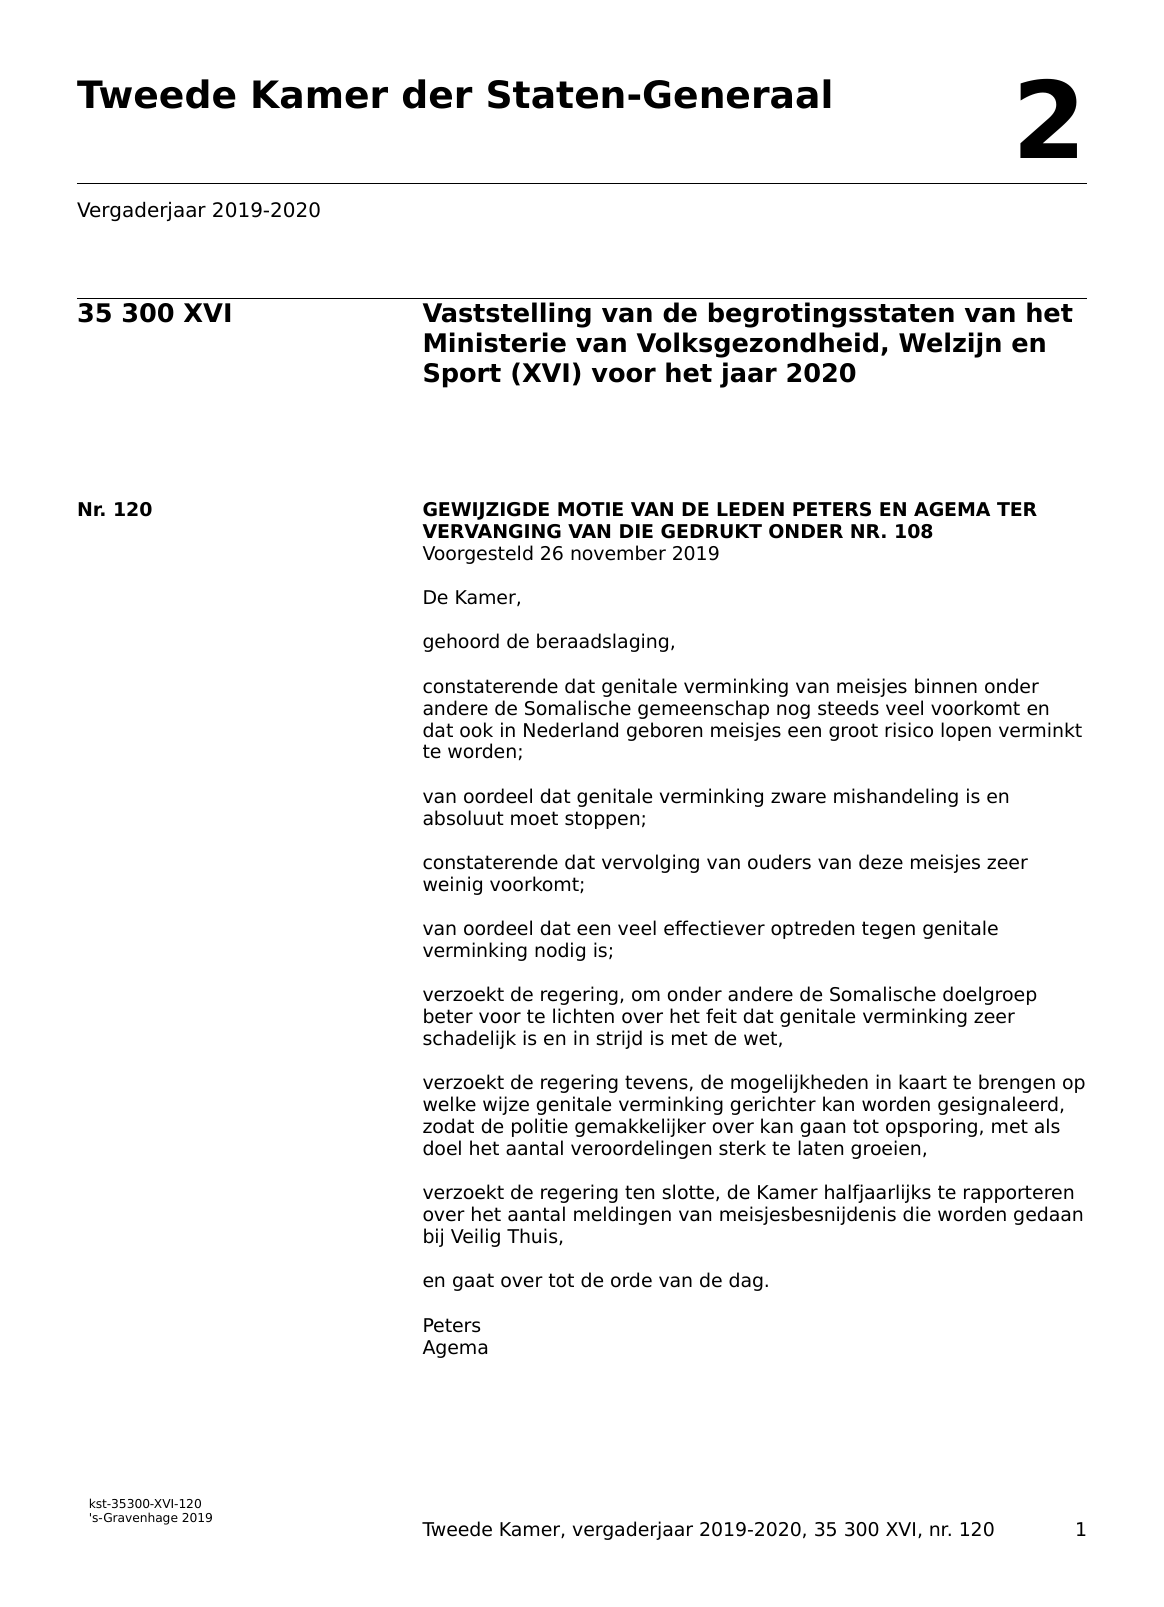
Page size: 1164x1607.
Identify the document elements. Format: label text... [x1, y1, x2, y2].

text constaterende dat genitale verminking van meisjes binnen onder andere de Somalische gemeenschap nog steeds veel voorkomt en dat ook in Nederland geboren meisjes een groot risico lopen verminkt te worden; [422, 676, 1087, 763]
subtitle 35 300 XVI Vaststelling van de begrotingsstaten van het Ministerie van Volksgezondheid, Welzijn en Sport (XVI) voor het jaar 2020 [77, 299, 1087, 388]
text kst-35300-XVI-120 [88, 1497, 323, 1511]
text 's-Gravenhage 2019 [88, 1511, 323, 1525]
table_header Tweede Kamer der Staten-Generaal [77, 59, 886, 183]
table_cell Vergaderjaar 2019-2020 [77, 184, 1087, 298]
text en gaat over tot de orde van de dag. [422, 1270, 1087, 1292]
text Voorgesteld 26 november 2019 [422, 543, 1087, 565]
text van oordeel dat een veel effectiever optreden tegen genitale verminking nodig is; [422, 918, 1087, 962]
text constaterende dat vervolging van ouders van deze meisjes zeer weinig voorkomt; [422, 852, 1087, 896]
text verzoekt de regering ten slotte, de Kamer halfjaarlijks te rapporteren over het aantal meldingen van meisjesbesnijdenis die worden gedaan bij Veilig Thuis, [422, 1182, 1087, 1248]
text gehoord de beraadslaging, [422, 631, 1087, 653]
text Agema [422, 1337, 1087, 1358]
text Peters [422, 1314, 1087, 1337]
table_header 2 [886, 59, 1087, 183]
text verzoekt de regering tevens, de mogelijkheden in kaart te brengen op welke wijze genitale verminking gerichter kan worden gesignaleerd, zodat de politie gemakkelijker over kan gaan tot opsporing, met als doel het aantal veroordelingen sterk te laten groeien, [422, 1072, 1087, 1160]
text verzoekt de regering, om onder andere de Somalische doelgroep beter voor te lichten over het feit dat genitale verminking zeer schadelijk is en in strijd is met de wet, [422, 984, 1087, 1050]
text De Kamer, [422, 587, 1087, 609]
text van oordeel dat genitale verminking zware mishandeling is en absoluut moet stoppen; [422, 786, 1087, 829]
subtitle Nr. 120 GEWIJZIGDE MOTIE VAN DE LEDEN PETERS EN AGEMA TER VERVANGING VAN DIE GEDRUKT ONDER NR. 108 [77, 499, 1087, 543]
